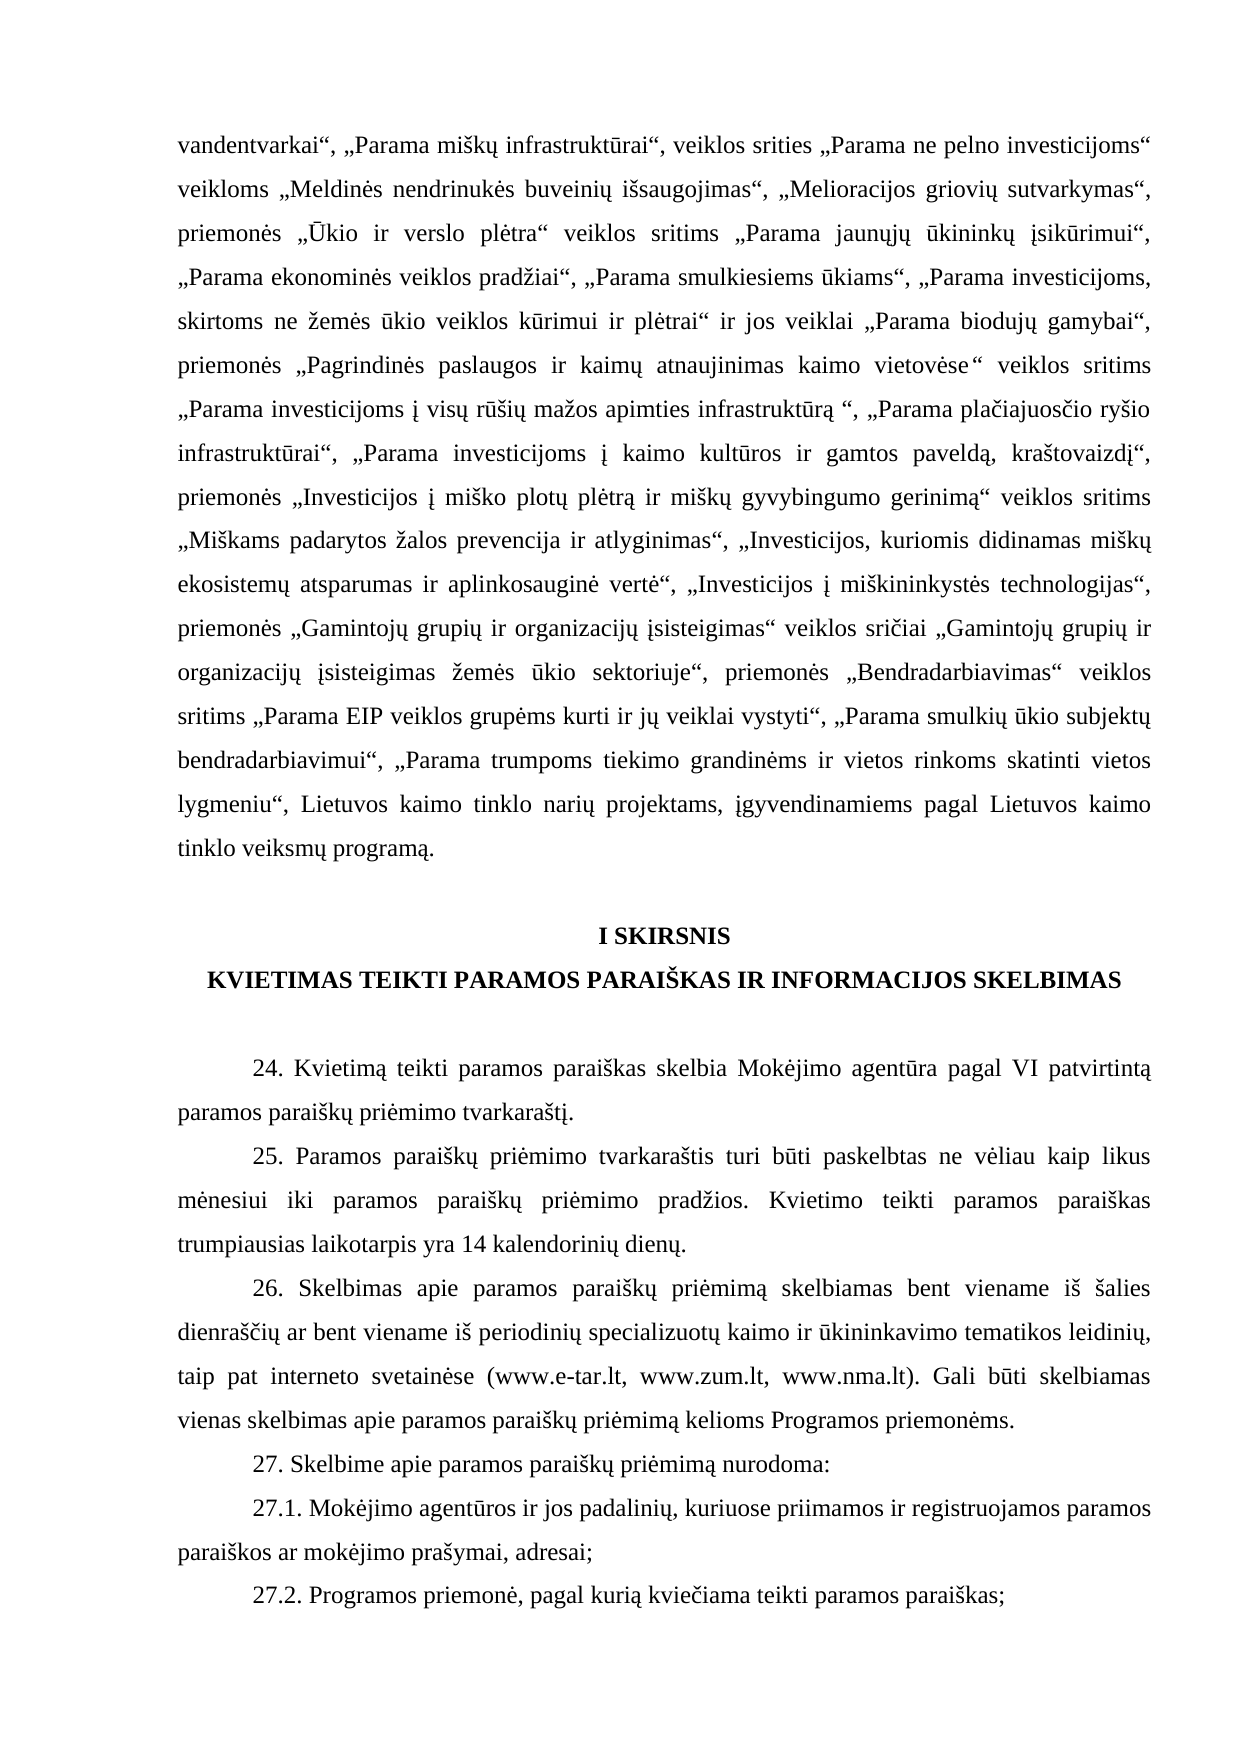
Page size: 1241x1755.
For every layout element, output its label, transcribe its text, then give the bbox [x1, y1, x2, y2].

text 24. Kvietimą teikti paramos paraiškas skelbia Mokėjimo agentūra pagal VI patvirtintą paramos paraiškų priėmimo tvarkaraštį. [177, 1053, 1152, 1126]
text 26. Skelbimas apie paramos paraiškų priėmimą skelbiamas bent viename iš šalies dienraščių ar bent viename iš periodinių specializuotų kaimo ir ūkininkavimo tematikos leidinių, taip pat interneto svetainėse (www.e-tar.lt, www.zum.lt, www.nma.lt). Gali būti skelbiamas vienas skelbimas apie paramos paraiškų priėmimą kelioms Programos priemonėms. [177, 1273, 1152, 1433]
text 27.2. Programos priemonė, pagal kurią kviečiama teikti paramos paraiškas; [177, 1581, 1152, 1609]
text 27.1. Mokėjimo agentūros ir jos padalinių, kuriuose priimamos ir registruojamos paramos paraiškos ar mokėjimo prašymai, adresai; [177, 1493, 1152, 1565]
text I SKIRSNIS [177, 921, 1152, 950]
text 27. Skelbime apie paramos paraiškų priėmimą nurodoma: [177, 1449, 1152, 1477]
text 25. Paramos paraiškų priėmimo tvarkaraštis turi būti paskelbtas ne vėliau kaip likus mėnesiui iki paramos paraiškų priėmimo pradžios. Kvietimo teikti paramos paraiškas trumpiausias laikotarpis yra 14 kalendorinių dienų. [177, 1141, 1152, 1258]
text KVIETIMAS TEIKTI PARAMOS PARAIŠKAS IR INFORMACIJOS SKELBIMAS [177, 965, 1152, 994]
text vandentvarkai“, „Parama miškų infrastruktūrai“, veiklos srities „Parama ne pelno investicijoms“ veikloms „Meldinės nendrinukės buveinių išsaugojimas“, „Melioracijos griovių sutvarkymas“, priemonės „Ūkio ir verslo plėtra“ veiklos sritims „Parama jaunųjų ūkininkų įsikūrimui“, „Parama ekonominės veiklos pradžiai“, „Parama smulkiesiems ūkiams“, „Parama investicijoms, skirtoms ne žemės ūkio veiklos kūrimui ir plėtrai“ ir jos veiklai „Parama biodujų gamybai“, priemonės „Pagrindinės paslaugos ir kaimų atnaujinimas kaimo vietovėse“ veiklos sritims „Parama investicijoms į visų rūšių mažos apimties infrastruktūrą “, „Parama plačiajuosčio ryšio infrastruktūrai“, „Parama investicijoms į kaimo kultūros ir gamtos paveldą, kraštovaizdį“, priemonės „Investicijos į miško plotų plėtrą ir miškų gyvybingumo gerinimą“ veiklos sritims „Miškams padarytos žalos prevencija ir atlyginimas“, „Investicijos, kuriomis didinamas miškų ekosistemų atsparumas ir aplinkosauginė vertė“, „Investicijos į miškininkystės technologijas“, priemonės „Gamintojų grupių ir organizacijų įsisteigimas“ veiklos sričiai „Gamintojų grupių ir organizacijų įsisteigimas žemės ūkio sektoriuje“, priemonės „Bendradarbiavimas“ veiklos sritims „Parama EIP veiklos grupėms kurti ir jų veiklai vystyti“, „Parama smulkių ūkio subjektų bendradarbiavimui“, „Parama trumpoms tiekimo grandinėms ir vietos rinkoms skatinti vietos lygmeniu“, Lietuvos kaimo tinklo narių projektams, įgyvendinamiems pagal Lietuvos kaimo tinklo veiksmų programą. [177, 130, 1152, 862]
